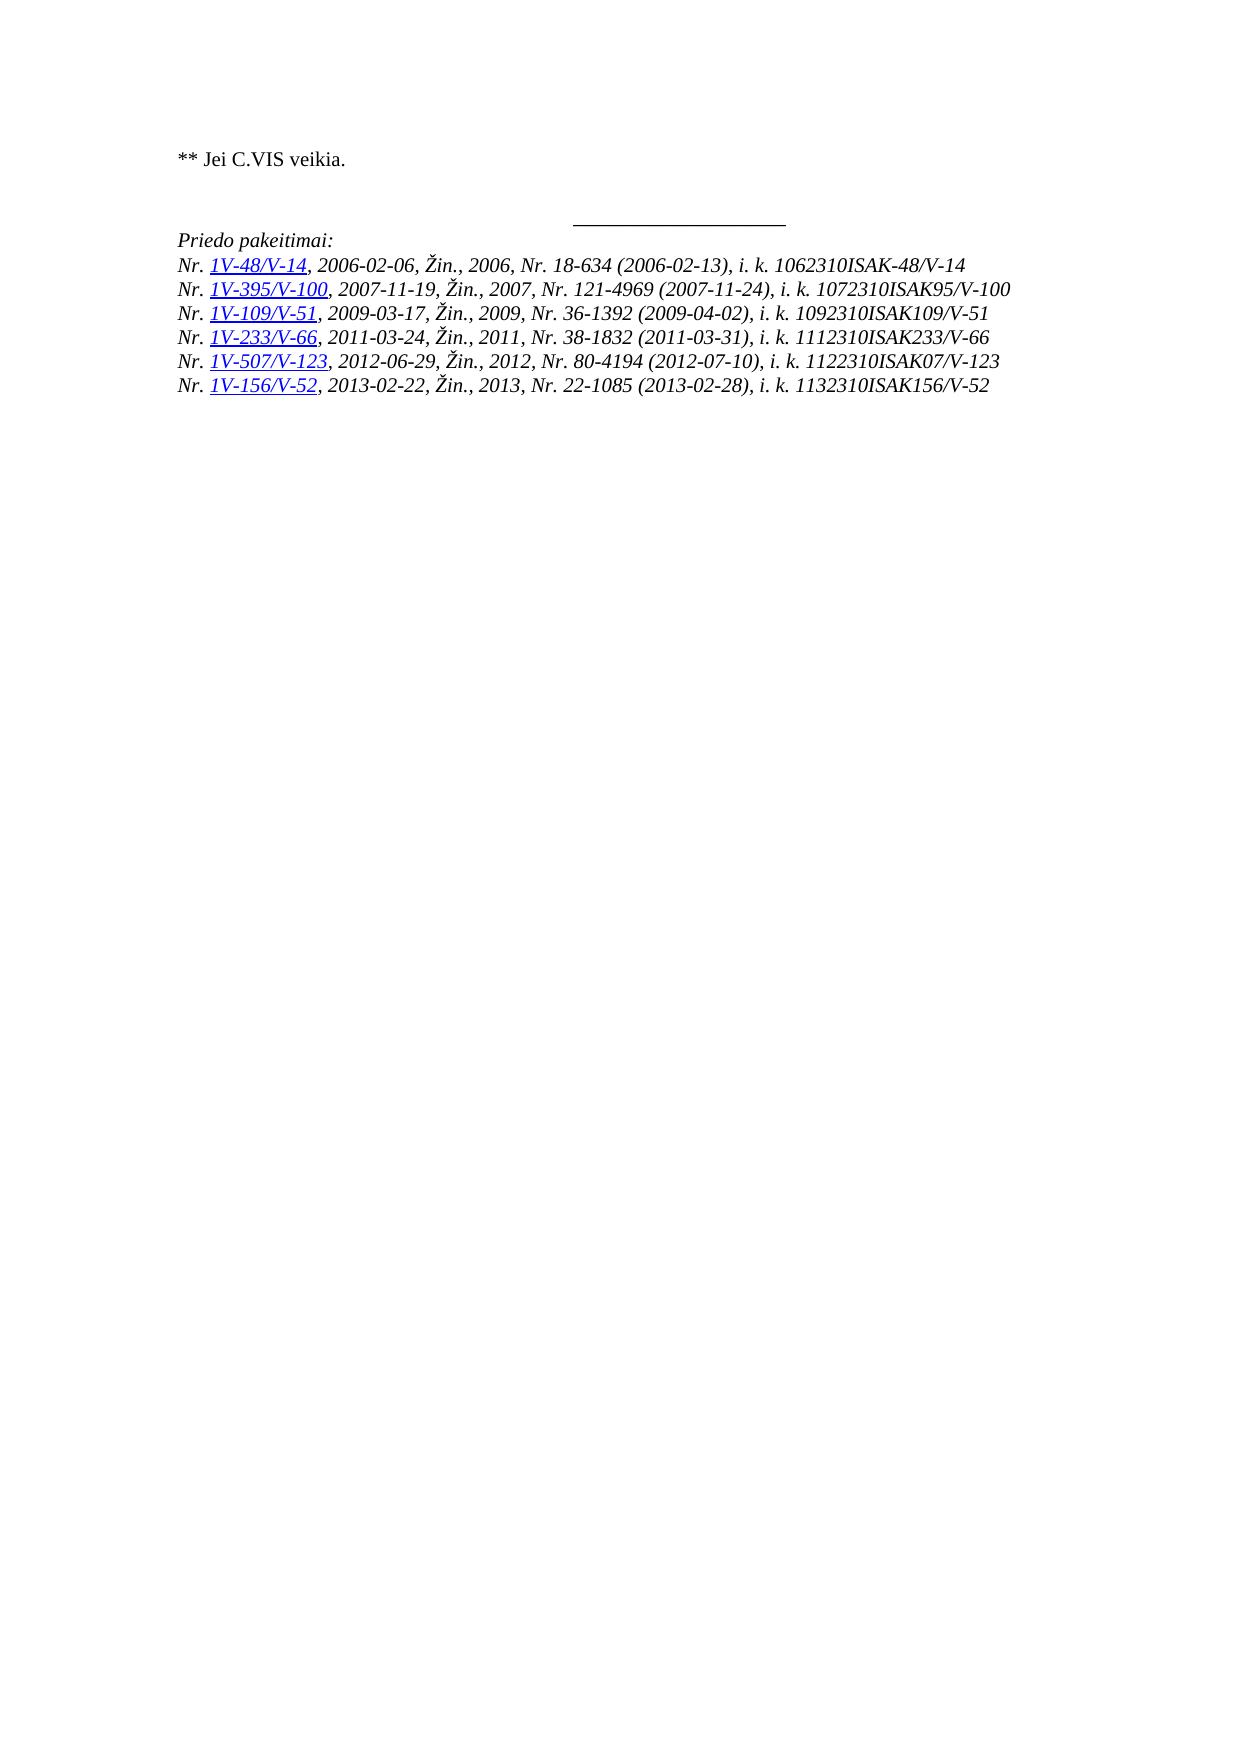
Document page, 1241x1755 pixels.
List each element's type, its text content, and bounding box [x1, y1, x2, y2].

text Nr. 1V-233/V-66, 2011-03-24, Žin., 2011, Nr. 38-1832 (2011-03-31), i. k. 1112310ISAK233/V-66 [177, 325, 1181, 349]
text Priedo pakeitimai: [177, 228, 1181, 252]
text Nr. 1V-156/V-52, 2013-02-22, Žin., 2013, Nr. 22-1085 (2013-02-28), i. k. 1132310ISAK156/V-52 [177, 373, 1181, 397]
text Nr. 1V-395/V-100, 2007-11-19, Žin., 2007, Nr. 121-4969 (2007-11-24), i. k. 1072310ISAK95/V-100 [177, 277, 1181, 301]
text Nr. 1V-507/V-123, 2012-06-29, Žin., 2012, Nr. 80-4194 (2012-07-10), i. k. 1122310ISAK07/V-123 [177, 349, 1181, 373]
text ** Jei C.VIS veikia. [177, 147, 1181, 171]
text _________________ [177, 200, 1181, 228]
text Nr. 1V-109/V-51, 2009-03-17, Žin., 2009, Nr. 36-1392 (2009-04-02), i. k. 1092310ISAK109/V-51 [177, 301, 1181, 325]
text Nr. 1V-48/V-14, 2006-02-06, Žin., 2006, Nr. 18-634 (2006-02-13), i. k. 1062310ISAK-48/V-14 [177, 252, 1181, 277]
